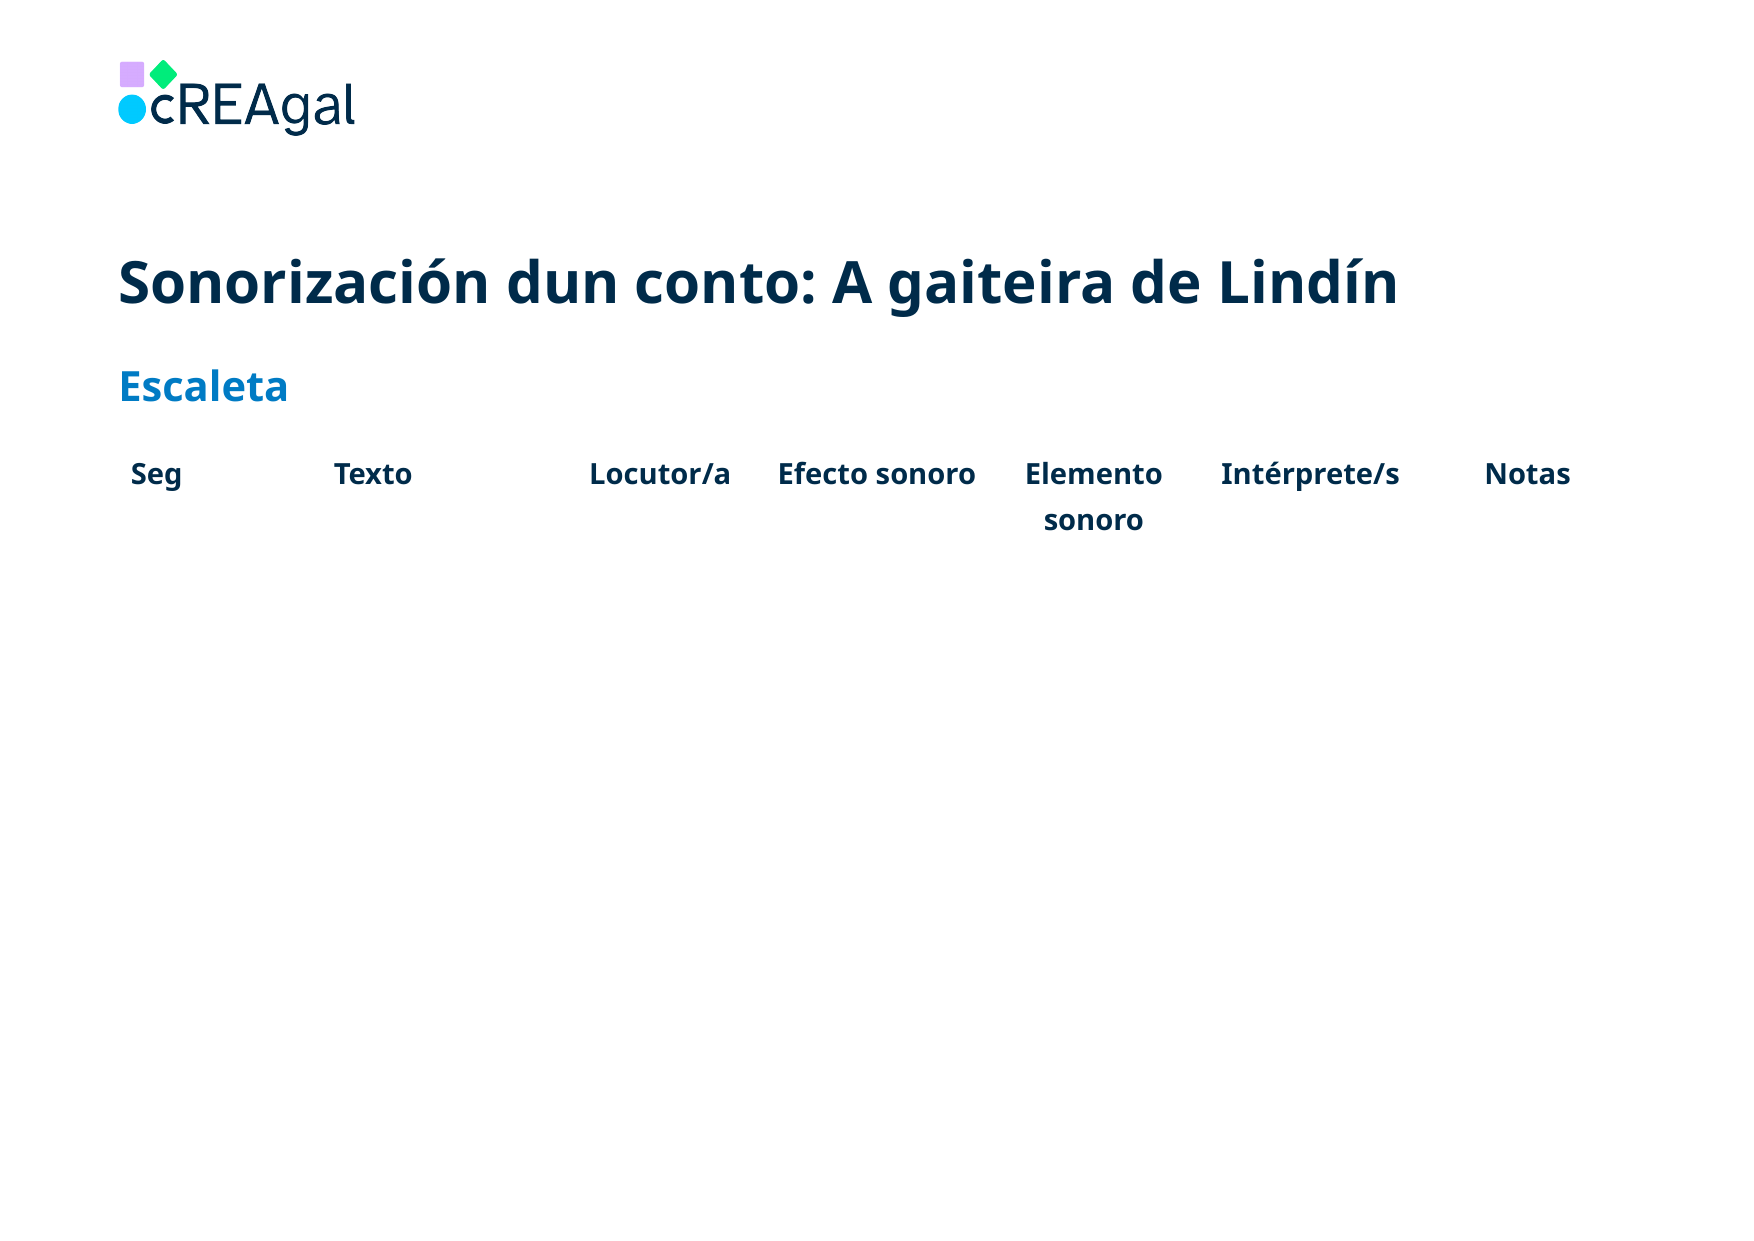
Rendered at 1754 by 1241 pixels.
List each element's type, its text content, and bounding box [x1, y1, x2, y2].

table_cell [118, 686, 194, 714]
table_cell [769, 686, 985, 714]
table_cell [195, 1027, 552, 1056]
table_cell [985, 715, 1202, 743]
table_cell [1419, 970, 1636, 999]
table_cell [769, 743, 985, 771]
table_cell [1419, 601, 1636, 629]
table_cell [1419, 999, 1636, 1027]
table_cell [552, 686, 768, 714]
table_cell [985, 743, 1202, 771]
table_cell [985, 942, 1202, 970]
table_cell [985, 885, 1202, 913]
table_cell [118, 1027, 194, 1056]
table_cell [195, 601, 552, 629]
table_header Locutor/a [552, 429, 768, 544]
table_cell [118, 800, 194, 828]
table_cell [118, 857, 194, 885]
table_cell [985, 914, 1202, 942]
table_cell [1202, 544, 1419, 572]
table_cell [195, 914, 552, 942]
table_header Texto [195, 429, 552, 544]
table_cell [1419, 828, 1636, 857]
table_cell [1419, 942, 1636, 970]
table_cell [985, 800, 1202, 828]
table_cell [118, 743, 194, 771]
table_cell [552, 999, 768, 1027]
table_cell [1419, 544, 1636, 572]
table_cell [195, 544, 552, 572]
table_cell [118, 942, 194, 970]
table_cell [118, 629, 194, 658]
table_cell [985, 857, 1202, 885]
table_header Seg [118, 429, 194, 544]
table_cell [769, 544, 985, 572]
table_cell [552, 658, 768, 686]
table_cell [552, 885, 768, 913]
table_cell [195, 800, 552, 828]
table_cell [985, 686, 1202, 714]
table_cell [1419, 658, 1636, 686]
table_header Elemento sonoro [985, 429, 1202, 544]
table_cell [1202, 828, 1419, 857]
picture [118, 60, 355, 136]
table_cell [195, 942, 552, 970]
table_cell [769, 572, 985, 601]
table_cell [1419, 800, 1636, 828]
table_cell [769, 828, 985, 857]
table_cell [1202, 629, 1419, 658]
table_cell [552, 857, 768, 885]
table_cell [1419, 857, 1636, 885]
table_cell [985, 629, 1202, 658]
table_cell [1419, 743, 1636, 771]
table_cell [769, 629, 985, 658]
table_cell [769, 857, 985, 885]
table_cell [769, 658, 985, 686]
table_cell [1202, 771, 1419, 800]
table_cell [1419, 914, 1636, 942]
subtitle Escaleta [118, 357, 1636, 414]
table_cell [118, 658, 194, 686]
table_cell [1202, 715, 1419, 743]
table_cell [118, 914, 194, 942]
table_cell [118, 715, 194, 743]
table_cell [985, 544, 1202, 572]
table_cell [1419, 1027, 1636, 1056]
table_cell [552, 914, 768, 942]
table_cell [1202, 857, 1419, 885]
table_cell [552, 743, 768, 771]
table_cell [552, 942, 768, 970]
table_cell [1202, 572, 1419, 601]
table_cell [1202, 970, 1419, 999]
table_cell [769, 942, 985, 970]
table_cell [195, 629, 552, 658]
table_cell [769, 715, 985, 743]
table_cell [769, 800, 985, 828]
table_cell [1202, 743, 1419, 771]
table_cell [195, 999, 552, 1027]
table_cell [985, 572, 1202, 601]
table_cell [195, 771, 552, 800]
table_cell [985, 828, 1202, 857]
table_cell [769, 885, 985, 913]
table_cell [1419, 715, 1636, 743]
table_cell [552, 1027, 768, 1056]
table_cell [985, 970, 1202, 999]
table_cell [1202, 686, 1419, 714]
table_cell [118, 544, 194, 572]
table_cell [985, 999, 1202, 1027]
table_cell [195, 885, 552, 913]
subtitle Sonorización dun conto: A gaiteira de Lindín [118, 241, 1636, 320]
table_cell [552, 715, 768, 743]
table_cell [195, 743, 552, 771]
table_cell [1202, 914, 1419, 942]
table_cell [118, 970, 194, 999]
table_header Notas [1419, 429, 1636, 544]
table_header Intérprete/s [1202, 429, 1419, 544]
table_cell [1202, 800, 1419, 828]
table_cell [552, 572, 768, 601]
table_cell [118, 771, 194, 800]
table_cell [1419, 572, 1636, 601]
table_cell [552, 544, 768, 572]
table_cell [1419, 885, 1636, 913]
table_cell [1202, 601, 1419, 629]
table_cell [552, 601, 768, 629]
table_cell [195, 686, 552, 714]
table_cell [118, 885, 194, 913]
table_cell [552, 771, 768, 800]
table_cell [1202, 885, 1419, 913]
table_cell [985, 1027, 1202, 1056]
table_cell [769, 914, 985, 942]
table_cell [769, 1027, 985, 1056]
table_cell [769, 999, 985, 1027]
table_cell [985, 601, 1202, 629]
table_cell [769, 771, 985, 800]
table_cell [985, 771, 1202, 800]
table_header Efecto sonoro [769, 429, 985, 544]
table_cell [552, 828, 768, 857]
table_cell [195, 857, 552, 885]
table_cell [1202, 942, 1419, 970]
table_cell [552, 800, 768, 828]
table_cell [1202, 999, 1419, 1027]
table_cell [195, 572, 552, 601]
table_cell [552, 970, 768, 999]
table_cell [195, 658, 552, 686]
table_cell [118, 572, 194, 601]
table_cell [1202, 658, 1419, 686]
table_cell [1419, 629, 1636, 658]
table_cell [1419, 686, 1636, 714]
table_cell [769, 601, 985, 629]
table_cell [118, 601, 194, 629]
table_cell [769, 970, 985, 999]
table_cell [552, 629, 768, 658]
table_cell [118, 828, 194, 857]
table_cell [195, 715, 552, 743]
table_cell [1202, 1027, 1419, 1056]
table_cell [195, 970, 552, 999]
table_cell [118, 999, 194, 1027]
table_cell [1419, 771, 1636, 800]
table_cell [985, 658, 1202, 686]
table_cell [195, 828, 552, 857]
